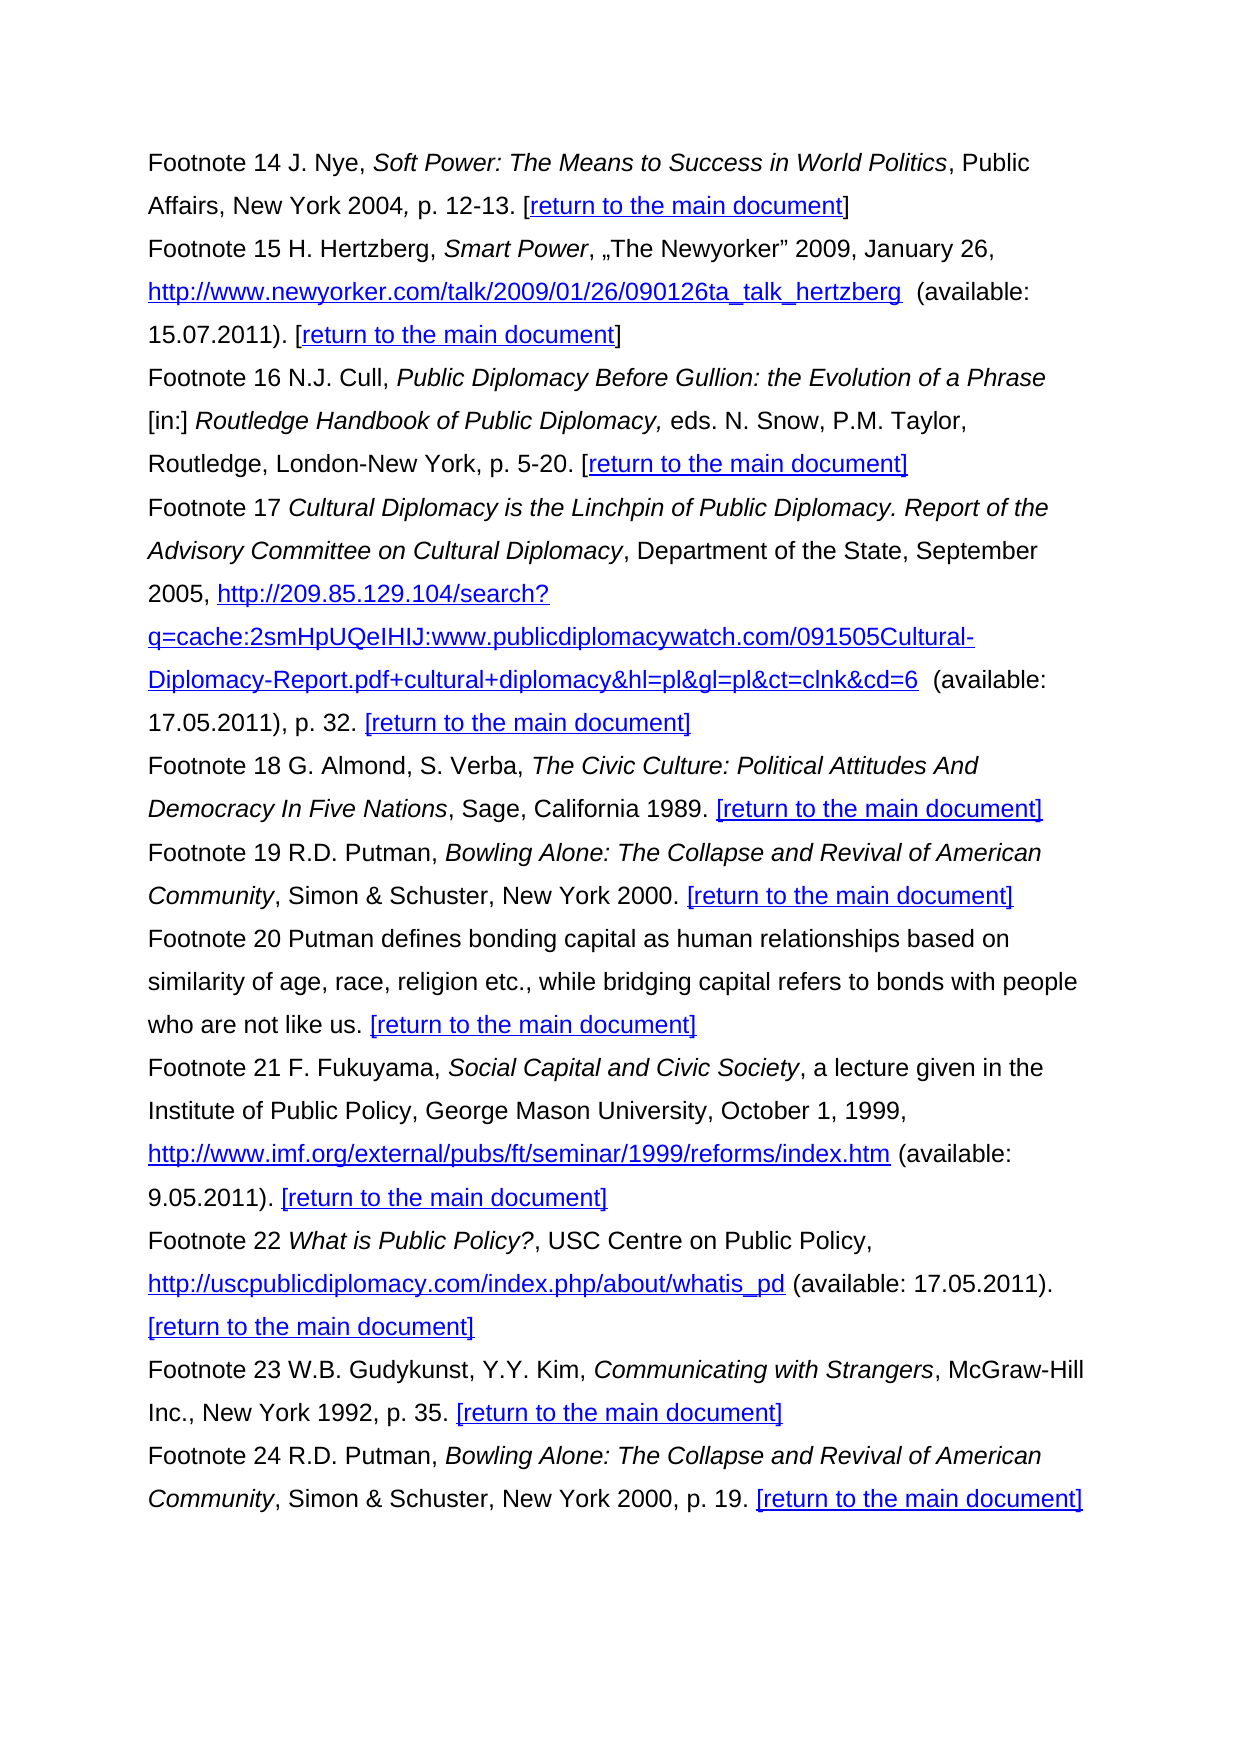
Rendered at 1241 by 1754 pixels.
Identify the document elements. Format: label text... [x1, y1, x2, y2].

text Footnote 18 G. Almond, S. Verba, The Civic Culture: Political Attitudes And Democracy In Five Nations, Sage, California 1989. [return to the main document] [148, 751, 1093, 823]
text Footnote 23 W.B. Gudykunst, Y.Y. Kim, Communicating with Strangers, McGraw-Hill Inc., New York 1992, p. 35. [return to the main document] [148, 1355, 1093, 1427]
text Footnote 21 F. Fukuyama, Social Capital and Civic Society, a lecture given in the Institute of Public Policy, George Mason University, October 1, 1999, http://www.imf.org/external/pubs/ft/seminar/1999/reforms/index.htm (available: 9.05.2011). [return to the main document] [148, 1053, 1093, 1211]
text Footnote 14 J. Nye, Soft Power: The Means to Success in World Politics, Public Affairs, New York 2004, p. 12-13. [return to the main document] [148, 148, 1093, 219]
text Footnote 19 R.D. Putman, Bowling Alone: The Collapse and Revival of American Community, Simon & Schuster, New York 2000. [return to the main document] [148, 838, 1093, 909]
text Footnote 17 Cultural Diplomacy is the Linchpin of Public Diplomacy. Report of the Advisory Committee on Cultural Diplomacy, Department of the State, September 2005, http://209.85.129.104/search?q=cache:2smHpUQeIHIJ:www.publicdiplomacywatch.com/091505Cultural-Diplomacy-Report.pdf+cultural+diplomacy&hl=pl&gl=pl&ct=clnk&cd=6 (available: 17.05.2011), p. 32. [return to the main document] [148, 493, 1093, 737]
text Footnote 15 H. Hertzberg, Smart Power, „The Newyorker” 2009, January 26, http://www.newyorker.com/talk/2009/01/26/090126ta_talk_hertzberg (available: 15.07.2011). [return to the main document] [148, 234, 1093, 349]
text Footnote 16 N.J. Cull, Public Diplomacy Before Gullion: the Evolution of a Phrase [in:] Routledge Handbook of Public Diplomacy, eds. N. Snow, P.M. Taylor, Routledge, London-New York, p. 5-20. [return to the main document] [148, 363, 1093, 478]
text Footnote 22 What is Public Policy?, USC Centre on Public Policy, http://uscpublicdiplomacy.com/index.php/about/whatis_pd (available: 17.05.2011). [return to the main document] [148, 1226, 1093, 1341]
text Footnote 24 R.D. Putman, Bowling Alone: The Collapse and Revival of American Community, Simon & Schuster, New York 2000, p. 19. [return to the main document] [148, 1441, 1093, 1513]
text Footnote 20 Putman defines bonding capital as human relationships based on similarity of age, race, religion etc., while bridging capital refers to bonds with people who are not like us. [return to the main document] [148, 924, 1093, 1039]
